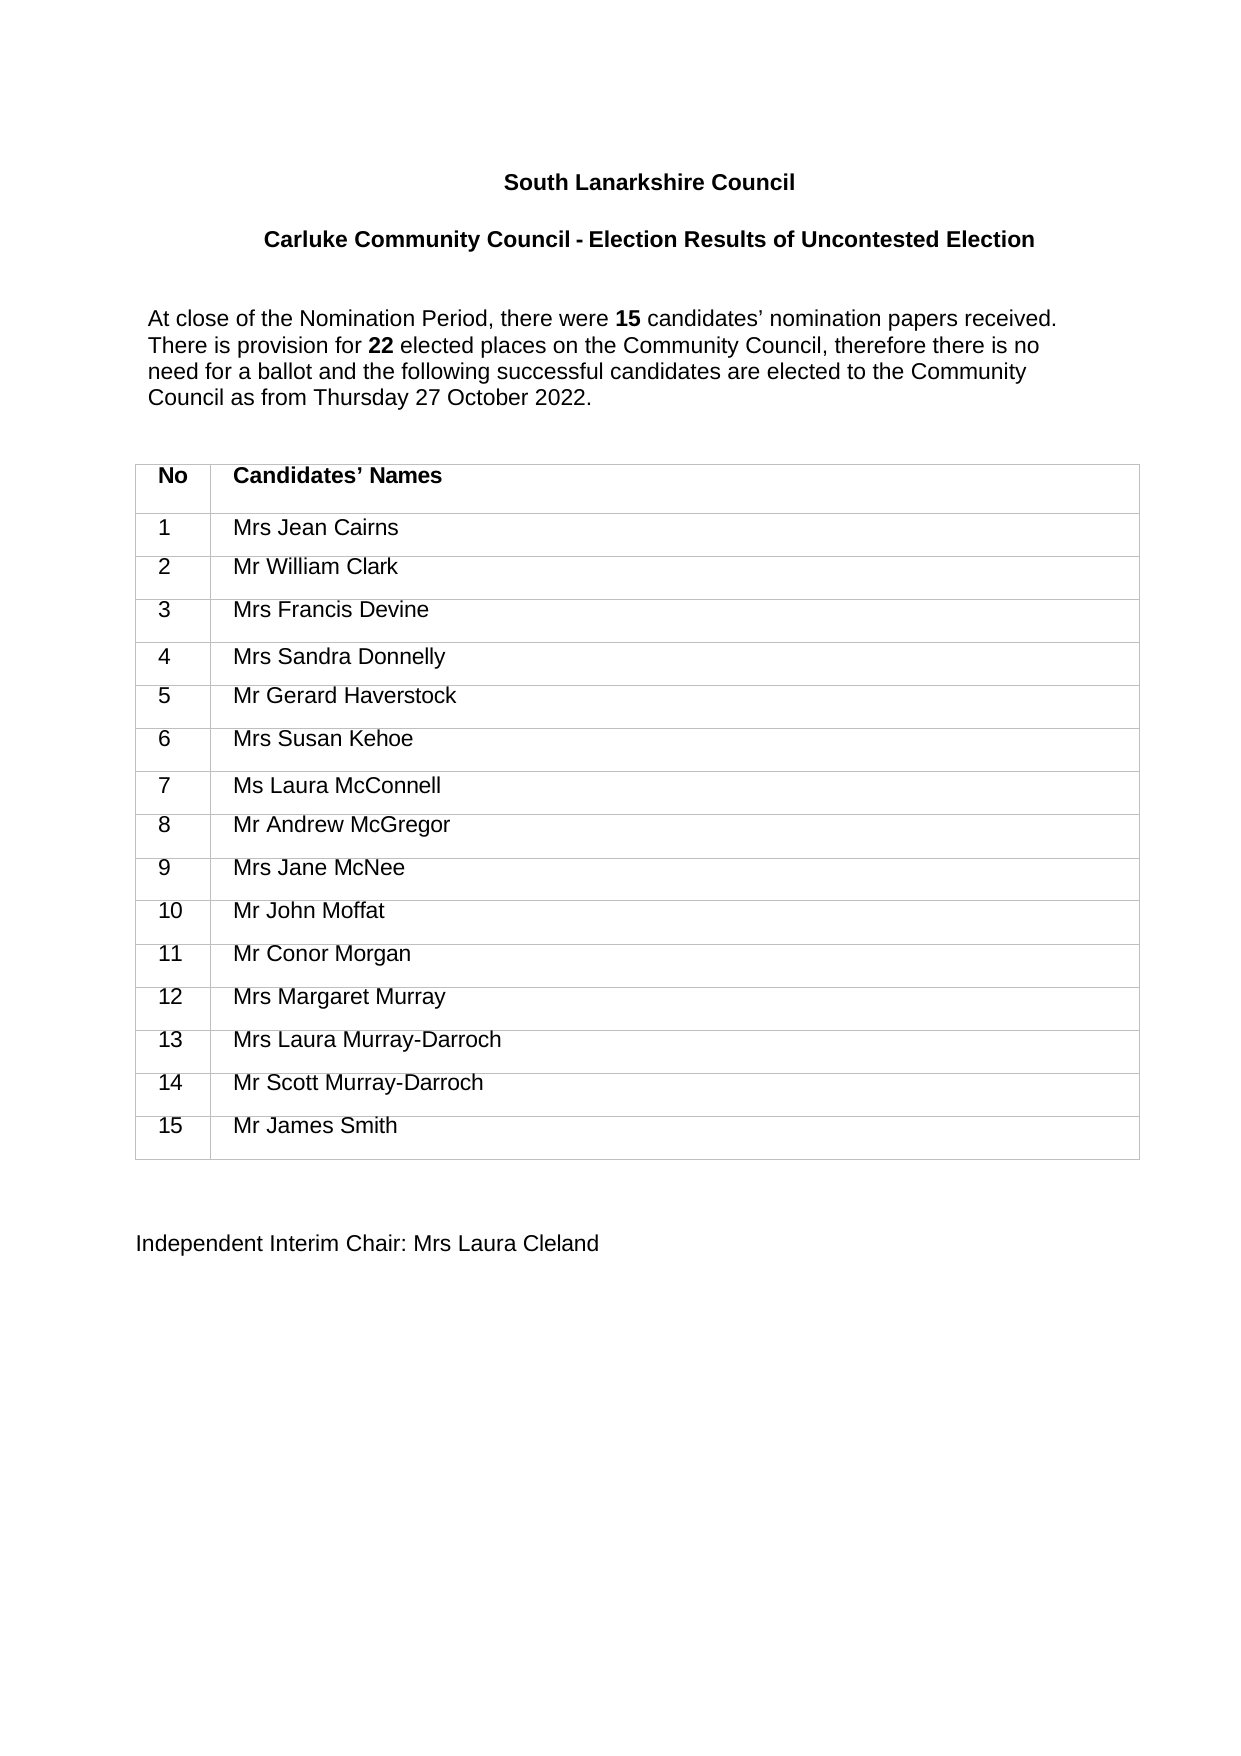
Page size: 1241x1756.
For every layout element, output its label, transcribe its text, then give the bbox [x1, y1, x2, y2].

table_cell 12 [136, 988, 210, 1029]
table_header Candidates’ Names [211, 465, 1139, 513]
subtitle Carluke Community Council - Election Results of Uncontested Election [135, 226, 1163, 252]
table_cell 11 [136, 945, 210, 987]
table_cell 4 [136, 643, 210, 685]
table_cell Mrs Francis Devine [211, 600, 1139, 642]
table_cell Mr James Smith [211, 1117, 1139, 1159]
table_cell Mr William Clark [211, 557, 1139, 599]
table_cell 2 [136, 557, 210, 599]
table_cell Mr Andrew McGregor [211, 815, 1139, 857]
text At close of the Nomination Period, there were 15 candidates’ nomination papers received. There is provision for 22 elected places on the Community Council, therefore there is no need for a ballot and the following successful candidates are elected to the Community Council as from Thursday 27 October 2022. [148, 305, 1095, 411]
table_cell 5 [136, 686, 210, 728]
text South Lanarkshire Council [135, 169, 1163, 195]
table_cell Mrs Laura Murray-Darroch [211, 1031, 1139, 1073]
table_cell Mrs Margaret Murray [211, 988, 1139, 1029]
table_header No [136, 465, 210, 513]
table_cell 13 [136, 1031, 210, 1073]
table_cell 7 [136, 772, 210, 814]
table_cell Mrs Jean Cairns [211, 514, 1139, 556]
table_cell Mr Conor Morgan [211, 945, 1139, 987]
table_cell Mrs Susan Kehoe [211, 729, 1139, 771]
table_cell Mr John Moffat [211, 901, 1139, 943]
table_cell 15 [136, 1117, 210, 1159]
table_cell 14 [136, 1074, 210, 1116]
text Independent Interim Chair: Mrs Laura Cleland [135, 1230, 1163, 1256]
table_cell Mr Scott Murray-Darroch [211, 1074, 1139, 1116]
table_cell Mrs Sandra Donnelly [211, 643, 1139, 685]
table_cell 9 [136, 859, 210, 900]
table_cell Mr Gerard Haverstock [211, 686, 1139, 728]
table_cell Mrs Jane McNee [211, 859, 1139, 900]
table_cell Ms Laura McConnell [211, 772, 1139, 814]
table_cell 10 [136, 901, 210, 943]
table_cell 8 [136, 815, 210, 857]
table_cell 1 [136, 514, 210, 556]
table_cell 3 [136, 600, 210, 642]
table_cell 6 [136, 729, 210, 771]
